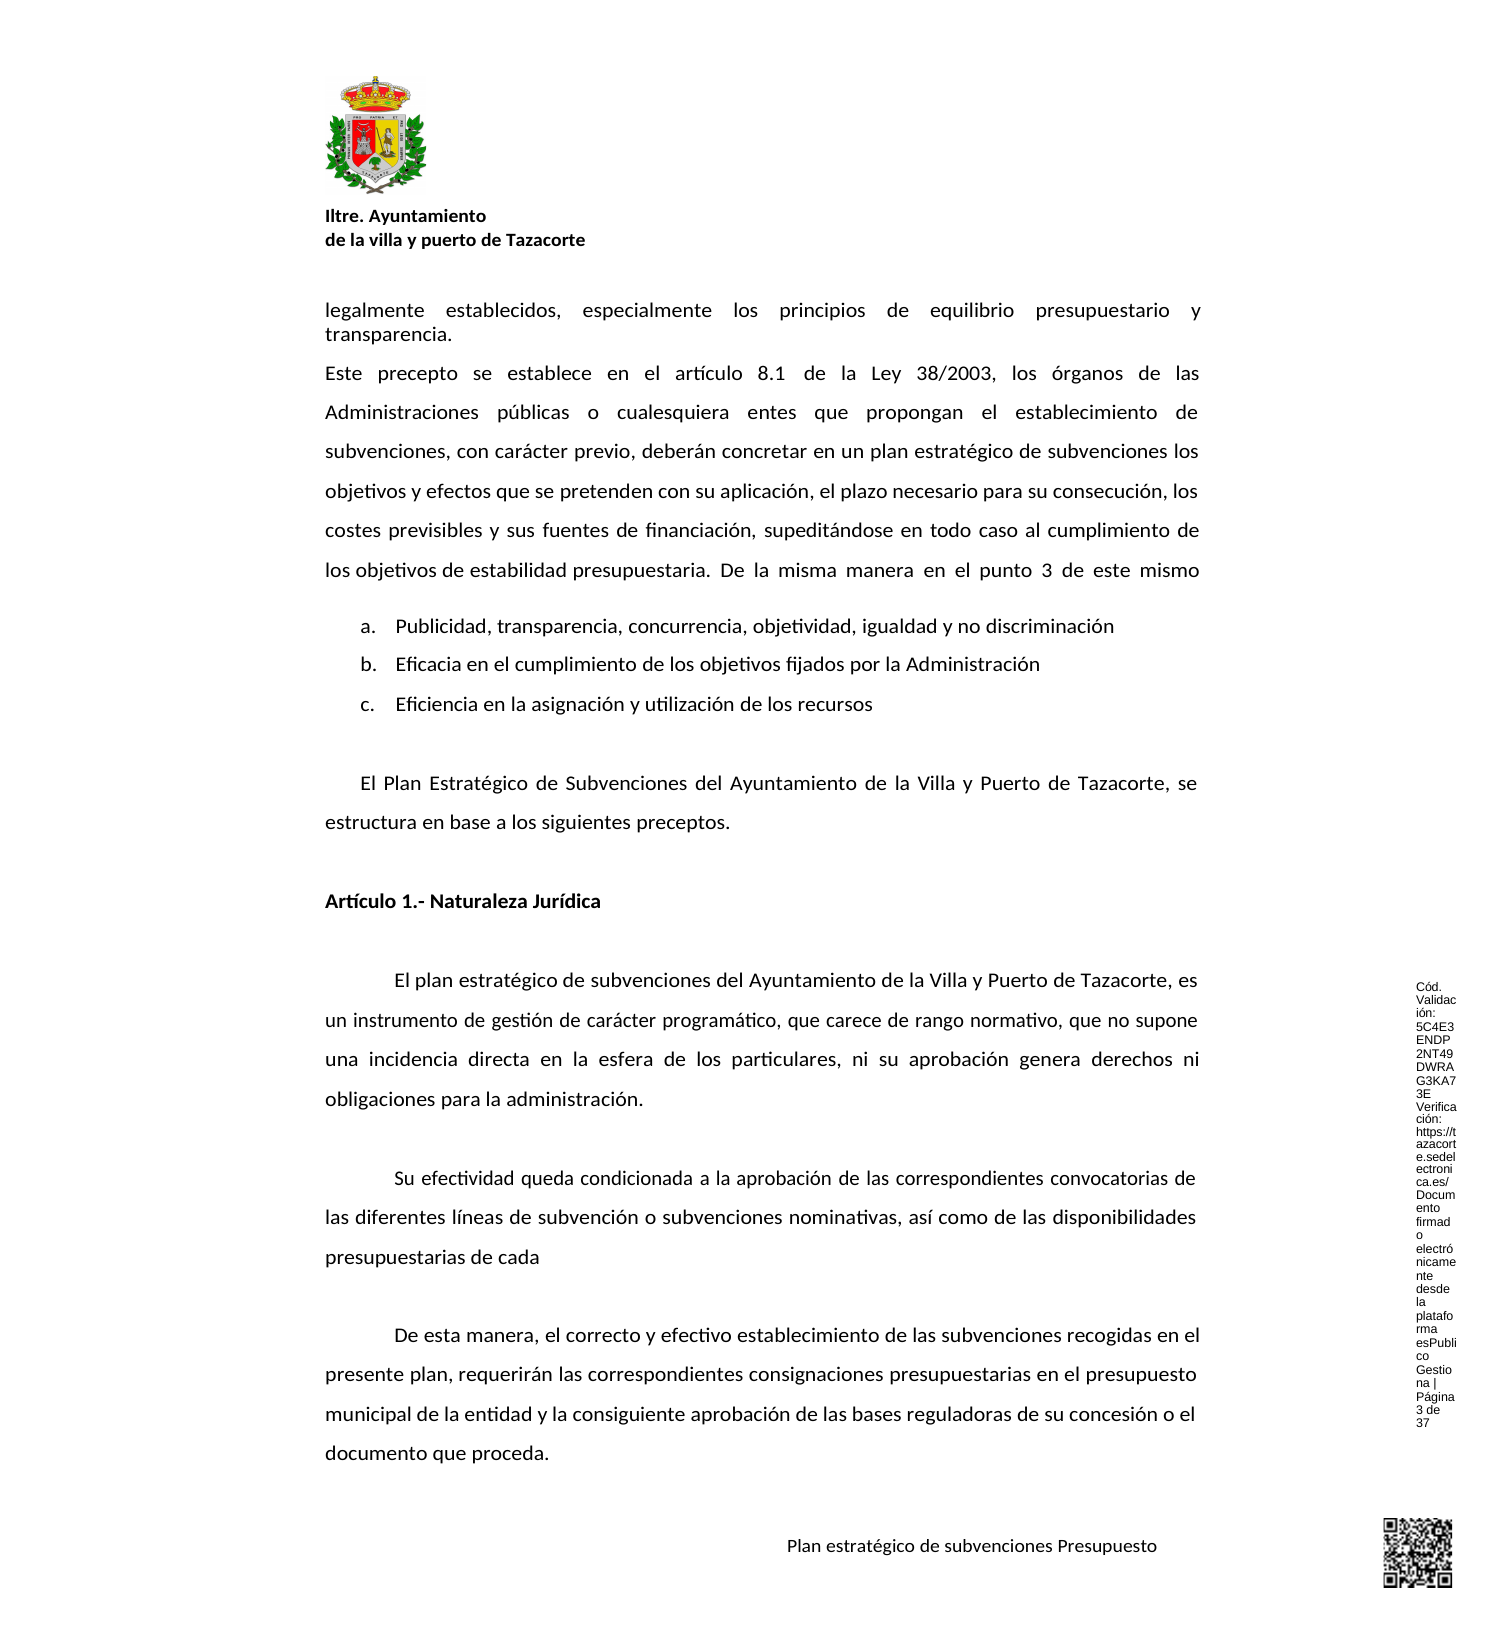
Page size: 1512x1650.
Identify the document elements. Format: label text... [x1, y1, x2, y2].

text Eficiencia en la asignación y utilización de los recursos públicos. [395, 693, 951, 718]
text El plan estratégico de subvenciones del Ayuntamiento de la Villa y Puerto de Tazacorte, es [394, 969, 1201, 993]
text Su efectividad queda condicionada a la aprobación de las correspondientes convocatorias de [394, 1166, 1201, 1190]
text un instrumento de gestión de carácter programático, que carece de rango normativo, que no supone una incidencia directa en la esfera de los particulares, ni su aprobación genera derechos ni obligaciones para la administración. [325, 993, 1199, 1111]
text Plan estratégico de subvenciones Presupuesto 2023 [787, 1535, 1201, 1559]
text municipal de la entidad y la consiguiente aprobación de las bases reguladoras de su concesión o el documento que proceda. [325, 1388, 1201, 1465]
text las diferentes líneas de subvención o subvenciones nominativas, así como de las disponibilidades [325, 1204, 1201, 1229]
text estructura en base a los siguientes preceptos. [325, 809, 1201, 835]
text de la villa y puerto de Tazacorte [325, 228, 585, 251]
text El Plan Estratégico de Subvenciones del Ayuntamiento de la Villa y Puerto de Tazacorte, se [360, 771, 1201, 795]
text a. [360, 614, 379, 638]
text legalmente establecidos, especialmente los principios de equilibrio presupuestario y transparencia. [325, 298, 1201, 346]
text presente plan, requerirán las correspondientes consignaciones presupuestarias en el presupuesto [325, 1362, 1201, 1387]
text c. [360, 693, 377, 717]
text Cód. Validación: 5C4E3ENDP2NT49DWRAG3KA73E [1416, 980, 1457, 1101]
text Iltre. Ayuntamiento [325, 205, 585, 227]
text Publicidad, transparencia, concurrencia, objetividad, igualdad y no discriminación [395, 614, 1126, 638]
text De esta manera, el correcto y efectivo establecimiento de las subvenciones recogidas en el [394, 1324, 1201, 1348]
text Verificación: https://tazacorte.sedelectronica.es/ [1416, 1101, 1457, 1189]
text Documento firmado electrónicamente desde la plataforma esPublico Gestiona | Página 3 de 37 [1416, 1189, 1457, 1431]
text b. [360, 652, 379, 677]
text Eficacia en el cumplimiento de los objetivos fijados por la Administración otorgante [395, 652, 1126, 679]
text Artículo 1.- Naturaleza Jurídica [325, 890, 601, 913]
text presupuestarias de cada ejercicio. [325, 1245, 623, 1271]
text Este precepto se establece en el artículo 8.1 de la Ley 38/2003, los órganos de las Administraciones públicas o cualesquiera entes que propongan el establecimiento de subvenciones, con carácter previo, deberán concretar en un plan estratégico de subvenciones los objetivos y efectos que se pretenden con su aplicación, el plazo necesario para su consecución, los costes previsibles y sus fuentes de financiación, supeditándose en todo caso al cumplimiento de los objetivos de estabilidad presupuestaria. De la misma manera en el punto 3 de este mismo artículo, se establecen los [325, 360, 1199, 600]
